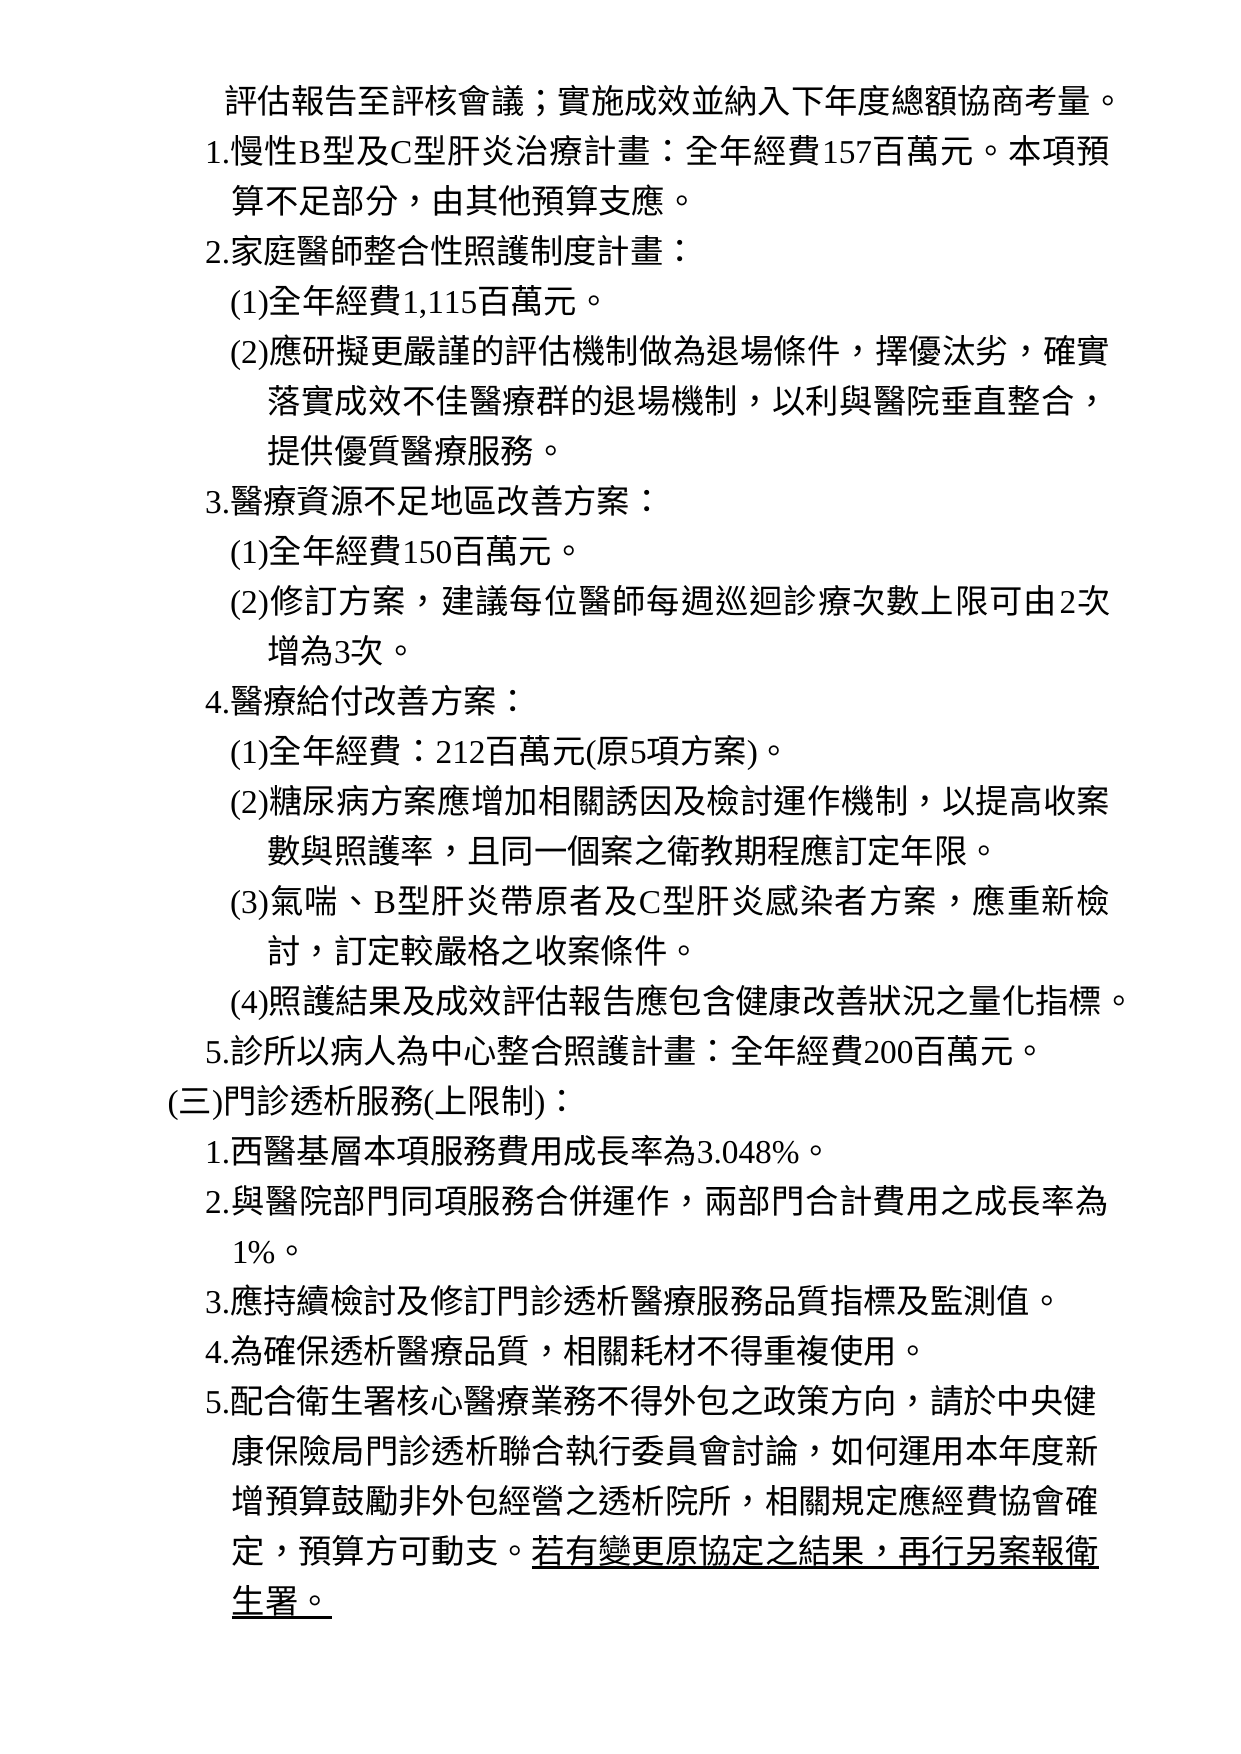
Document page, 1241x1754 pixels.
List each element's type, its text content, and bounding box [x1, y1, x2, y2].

text (2)修訂方案，建議每位醫師每週巡迴診療次數上限可由2次增為3次。 [230, 574, 1110, 674]
text (三)門診透析服務(上限制)： [167, 1074, 1110, 1124]
text 3.應持續檢討及修訂門診透析醫療服務品質指標及監測值。 [205, 1274, 1110, 1324]
text (1)全年經費150百萬元。 [230, 524, 1110, 574]
text 具體實施方案(含預定達成目標及評估指標)由中央健康保險局會同西醫基層總額相關團體訂定後，依相關程序辦理，並送費協會備查。前述方案之作業時程，延續型計畫應於100年11月底前完成，並於101年6月底前提報執行成果及成效評估報告至評核會議；實施成效並納入下年度總額協商考量。 [224, 74, 1110, 124]
text 5.配合衛生署核心醫療業務不得外包之政策方向，請於中央健康保險局門診透析聯合執行委員會討論，如何運用本年度新增預算鼓勵非外包經營之透析院所，相關規定應經費協會確定，預算方可動支。若有變更原協定之結果，再行另案報衛生署。 [205, 1374, 1110, 1624]
text 2.與醫院部門同項服務合併運作，兩部門合計費用之成長率為1%。 [205, 1174, 1110, 1274]
text 1.西醫基層本項服務費用成長率為3.048%。 [205, 1124, 1110, 1174]
text 4.為確保透析醫療品質，相關耗材不得重複使用。 [205, 1324, 1110, 1374]
text (1)全年經費1,115百萬元。 [230, 274, 1110, 324]
text 5.診所以病人為中心整合照護計畫：全年經費200百萬元。 [205, 1024, 1110, 1074]
text 4.醫療給付改善方案： [205, 674, 1110, 724]
text (1)全年經費：212百萬元(原5項方案)。 [230, 724, 1110, 774]
text (2)應研擬更嚴謹的評估機制做為退場條件，擇優汰劣，確實落實成效不佳醫療群的退場機制，以利與醫院垂直整合，提供優質醫療服務。 [230, 324, 1110, 474]
text 2.家庭醫師整合性照護制度計畫： [205, 224, 1110, 274]
text (3)氣喘、B型肝炎帶原者及C型肝炎感染者方案，應重新檢討，訂定較嚴格之收案條件。 [230, 874, 1110, 974]
text 3.醫療資源不足地區改善方案： [205, 474, 1110, 524]
text (2)糖尿病方案應增加相關誘因及檢討運作機制，以提高收案數與照護率，且同一個案之衛教期程應訂定年限。 [230, 774, 1110, 874]
text 1.慢性B型及C型肝炎治療計畫：全年經費157百萬元。本項預算不足部分，由其他預算支應。 [205, 124, 1110, 224]
text (4)照護結果及成效評估報告應包含健康改善狀況之量化指標。 [230, 974, 1110, 1024]
